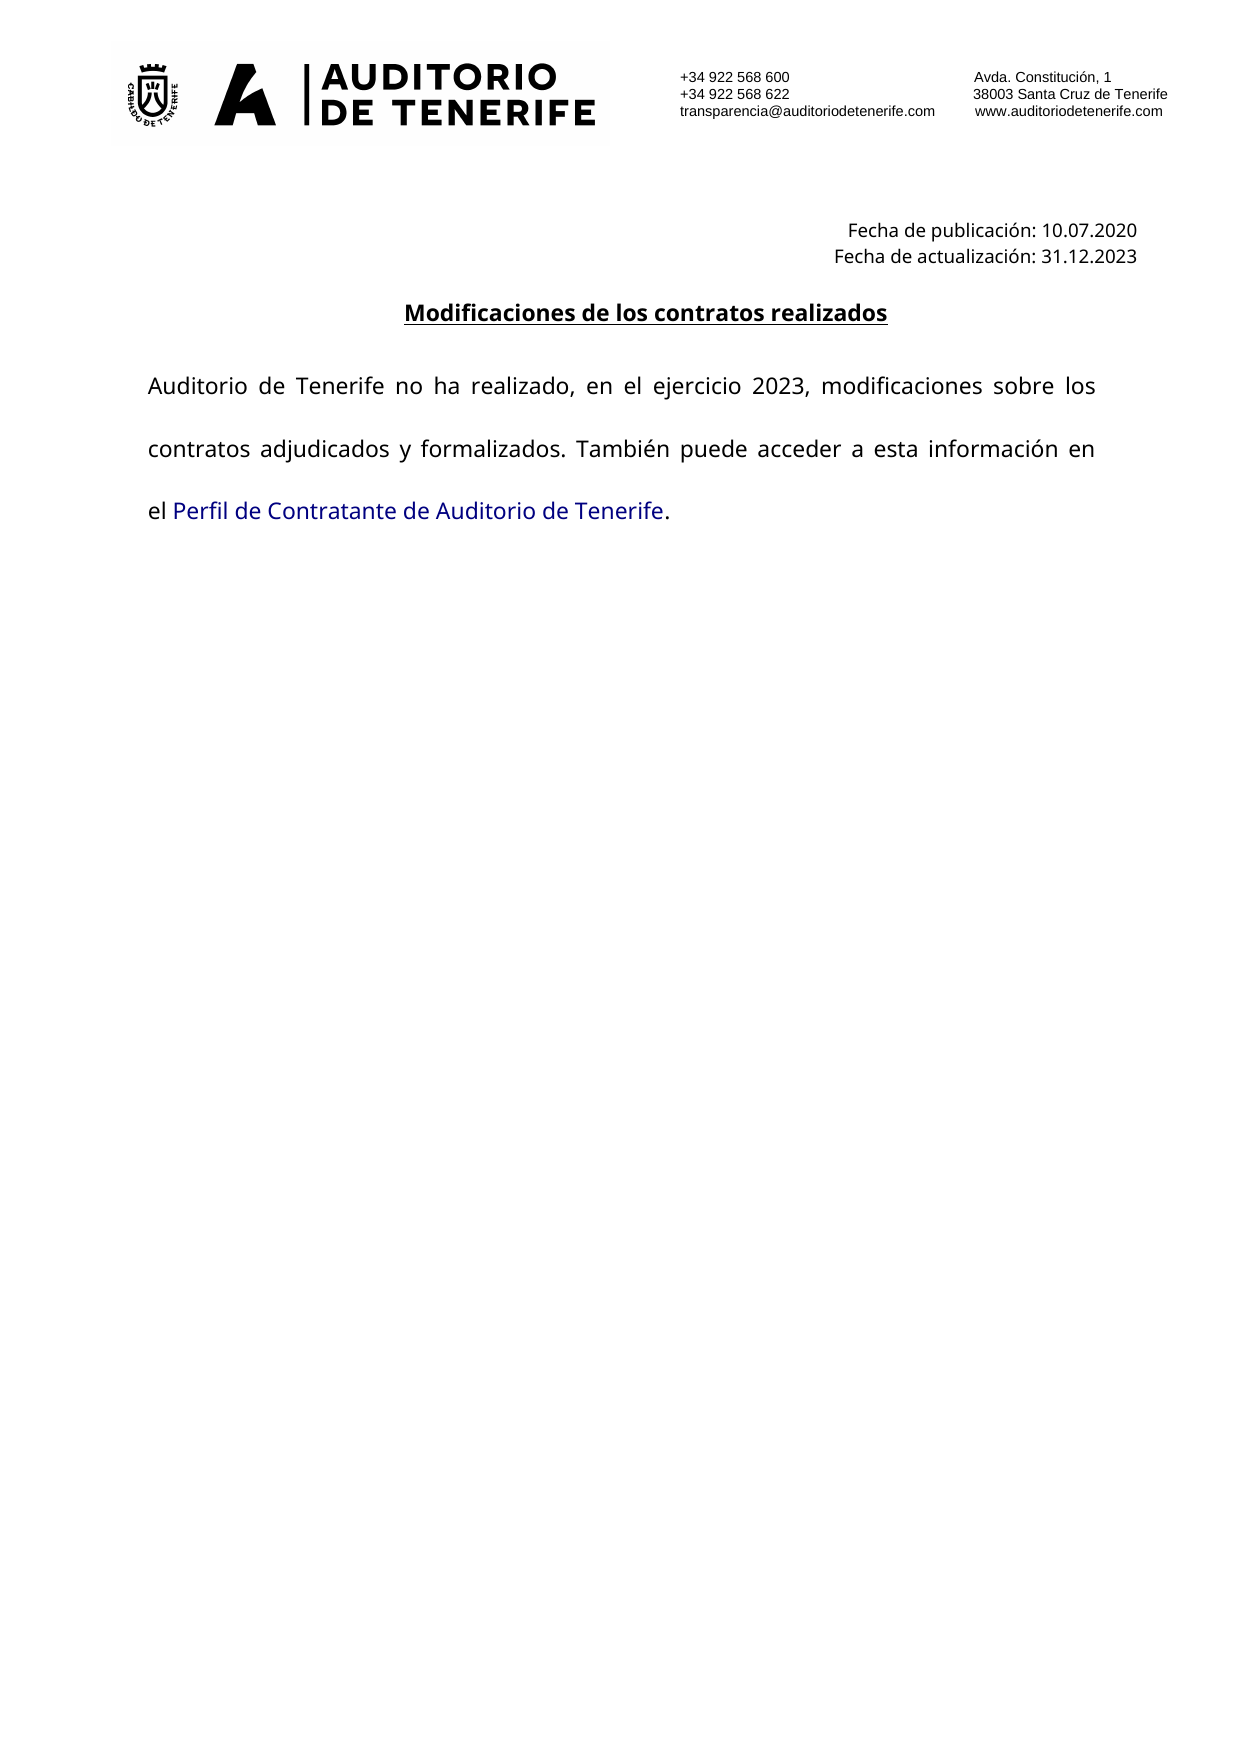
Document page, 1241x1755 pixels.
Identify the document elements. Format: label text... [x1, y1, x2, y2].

text Auditorio de Tenerife no ha realizado, en el ejercicio 2023, modificaciones sobre los contratos adjudicados y formalizados. También puede acceder a esta información en el Perfil de Contratante de Auditorio de Tenerife. [148, 370, 1096, 527]
text Modificaciones de los contratos realizados [148, 297, 1144, 329]
